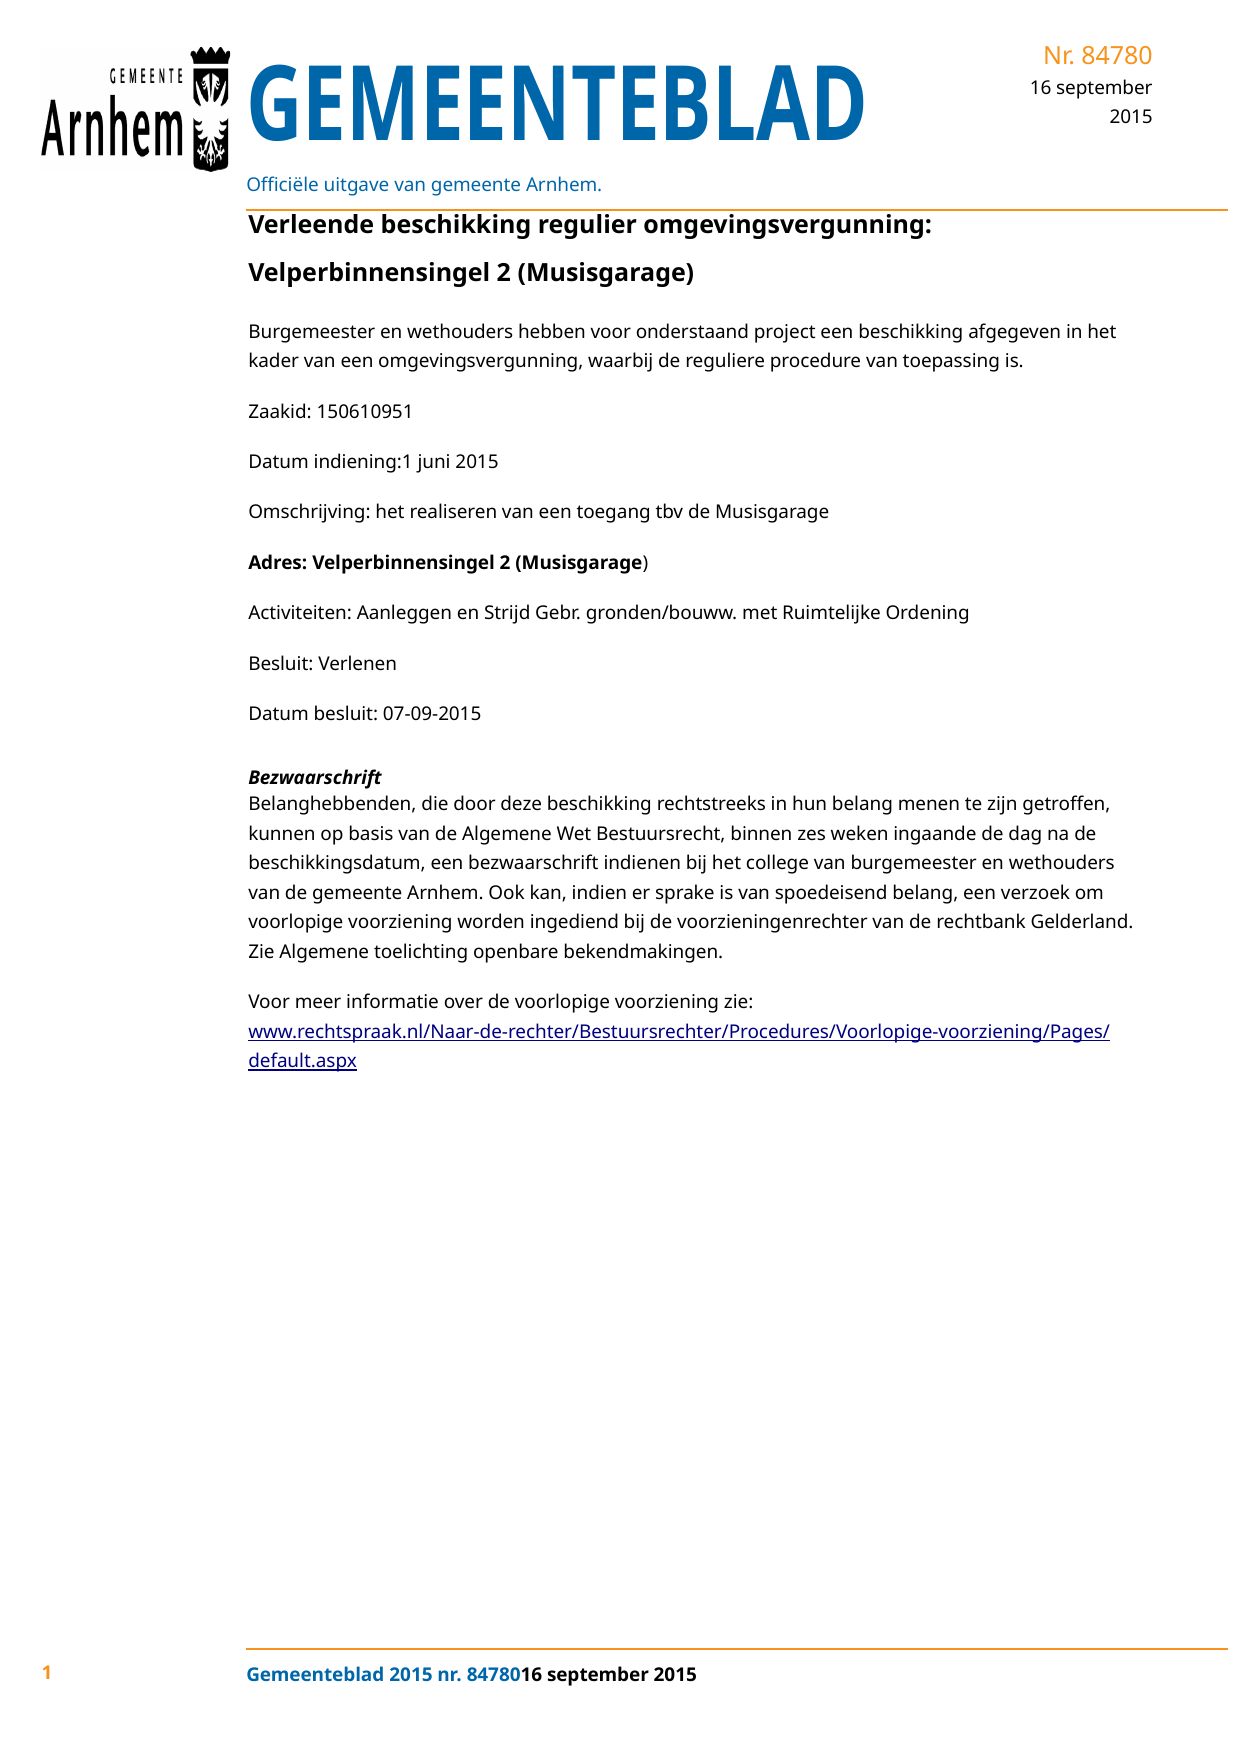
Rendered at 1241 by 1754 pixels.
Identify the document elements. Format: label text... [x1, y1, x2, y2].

text Belanghebbenden, die door deze beschikking rechtstreeks in hun belang menen te zijn getroffen, kunnen op basis van de Algemene Wet Bestuursrecht, binnen zes weken ingaande de dag na de beschikkingsdatum, een bezwaarschrift indienen bij het college van burgemeester en wethouders van de gemeente Arnhem. Ook kan, indien er sprake is van spoedeisend belang, een verzoek om voorlopige voorziening worden ingediend bij de voorzieningenrechter van de rechtbank Gelderland. Zie Algemene toelichting openbare bekendmakingen. [248, 790, 1152, 964]
text Verleende beschikking regulier omgevingsvergunning: Velperbinnensingel 2 (Musisgarage) [248, 211, 1152, 288]
picture [41, 47, 231, 172]
text Voor meer informatie over de voorlopige voorziening zie: www.rechtspraak.nl/Naar-de-rechter/Bestuursrechter/Procedures/Voorlopige-voorziening/Pages/default.aspx [248, 988, 1152, 1073]
text Datum indiening:1 juni 2015 [248, 448, 1152, 474]
text Activiteiten: Aanleggen en Strijd Gebr. gronden/bouww. met Ruimtelijke Ordening [248, 599, 1152, 625]
text Adres: Velperbinnensingel 2 (Musisgarage) [248, 549, 1152, 575]
text Zaakid: 150610951 [248, 398, 1152, 424]
text Datum besluit: 07-09-2015 [248, 700, 1152, 726]
text Bezwaarschrift [248, 764, 1152, 790]
text Burgemeester en wethouders hebben voor onderstaand project een beschikking afgegeven in het kader van een omgevingsvergunning, waarbij de reguliere procedure van toepassing is. [248, 318, 1152, 373]
text Besluit: Verlenen [248, 650, 1152, 676]
text Omschrijving: het realiseren van een toegang tbv de Musisgarage [248, 499, 1152, 524]
